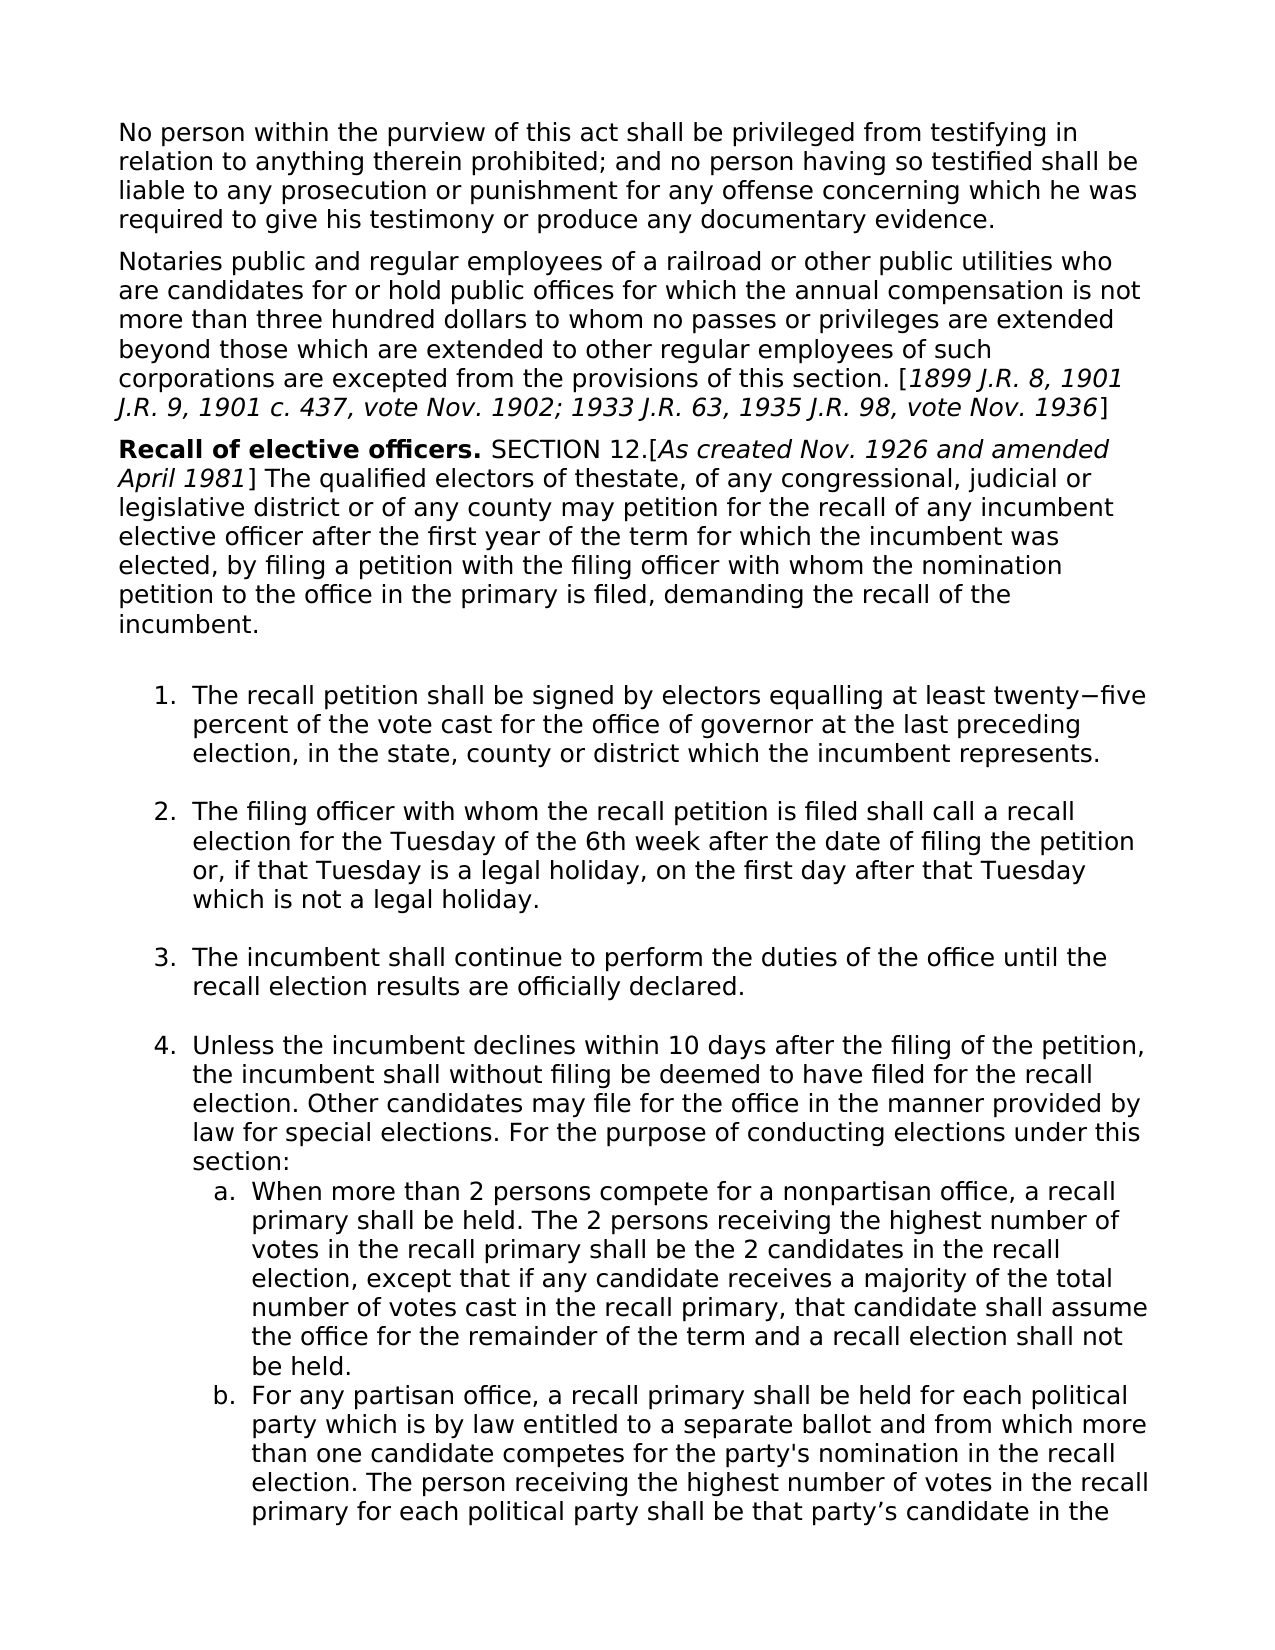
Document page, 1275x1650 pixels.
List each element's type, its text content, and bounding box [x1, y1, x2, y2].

list Unless the incumbent declines within 10 days after the filing of the petition, the incumbent shall without filing be deemed to have filed for the recall election. Other candidates may file for the office in the manner provided by law for special elections. For the purpose of conducting elections under this section: [177, 1031, 1157, 1177]
list For any partisan office, a recall primary shall be held for each political party which is by law entitled to a separate ballot and from which more than one candidate competes for the party's nomination in the recall election. The person receiving the highest number of votes in the recall primary for each political party shall be that party’s candidate in the [236, 1381, 1157, 1527]
list When more than 2 persons compete for a nonpartisan office, a recall primary shall be held. The 2 persons receiving the highest number of votes in the recall primary shall be the 2 candidates in the recall election, except that if any candidate receives a majority of the total number of votes cast in the recall primary, that candidate shall assume the office for the remainder of the term and a recall election shall not be held. [236, 1177, 1157, 1381]
text Recall of elective officers. SECTION 12.[As created Nov. 1926 and amended April 1981] The qualified electors of thestate, of any congressional, judicial or legislative district or of any county may petition for the recall of any incumbent elective officer after the first year of the term for which the incumbent was elected, by filing a petition with the filing officer with whom the nomination petition to the office in the primary is filed, demanding the recall of the incumbent. [118, 435, 1157, 639]
text No person within the purview of this act shall be privileged from testifying in relation to anything therein prohibited; and no person having so testified shall be liable to any prosecution or punishment for any offense concerning which he was required to give his testimony or produce any documentary evidence. [118, 118, 1157, 235]
list The incumbent shall continue to perform the duties of the office until the recall election results are officially declared. [177, 943, 1157, 1031]
list The recall petition shall be signed by electors equalling at least twenty−five percent of the vote cast for the office of governor at the last preceding election, in the state, county or district which the incumbent represents. [177, 681, 1157, 798]
list The filing officer with whom the recall petition is filed shall call a recall election for the Tuesday of the 6th week after the date of filing the petition or, if that Tuesday is a legal holiday, on the first day after that Tuesday which is not a legal holiday. [177, 798, 1157, 943]
text Notaries public and regular employees of a railroad or other public utilities who are candidates for or hold public offices for which the annual compensation is not more than three hundred dollars to whom no passes or privileges are extended beyond those which are extended to other regular employees of such corporations are excepted from the provisions of this section. [1899 J.R. 8, 1901 J.R. 9, 1901 c. 437, vote Nov. 1902; 1933 J.R. 63, 1935 J.R. 98, vote Nov. 1936] [118, 247, 1157, 422]
